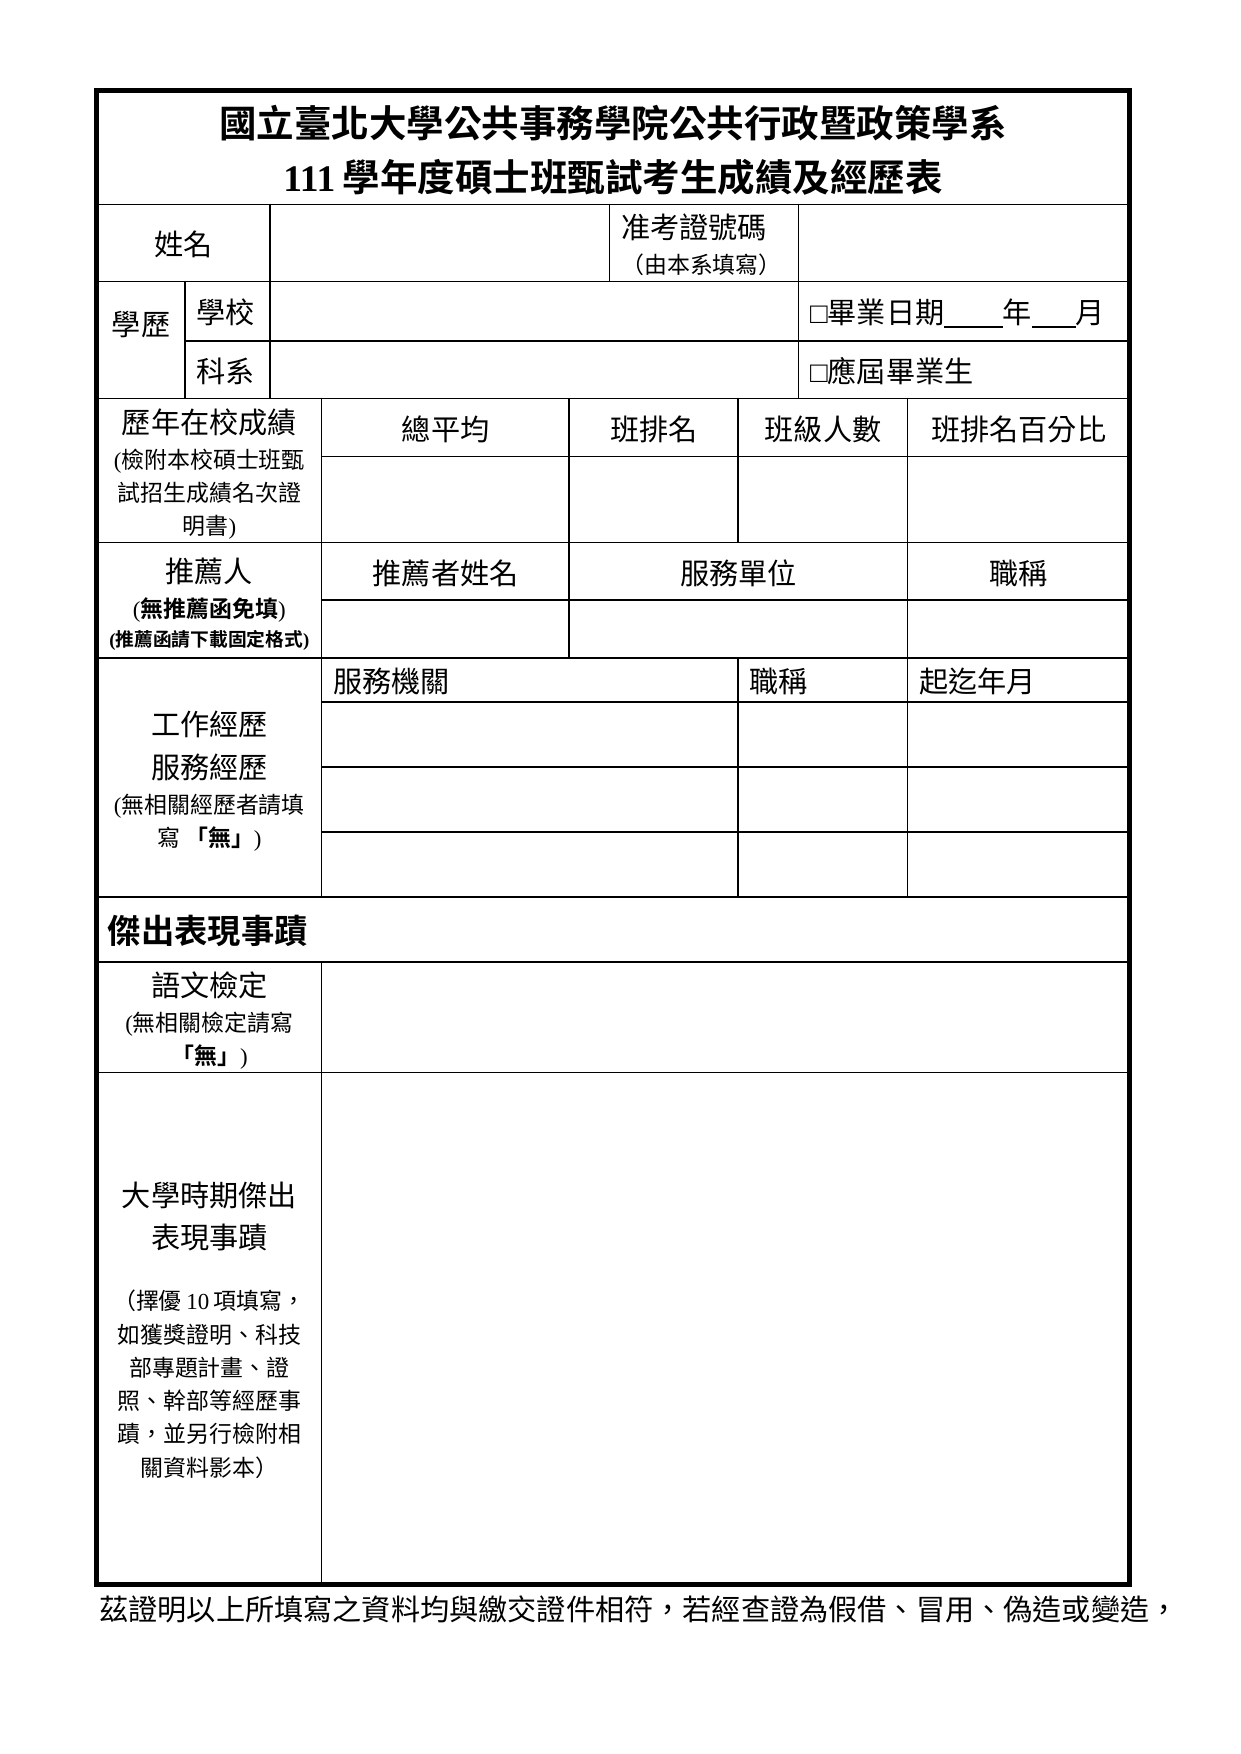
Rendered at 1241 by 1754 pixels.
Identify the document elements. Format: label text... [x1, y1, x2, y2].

table_cell [322, 768, 737, 831]
table_cell 大學時期傑出表現事蹟 （擇優10項填寫，如獲獎證明、科技部專題計畫、證照、幹部等經歷事蹟，並另行檢附相關資料影本） [99, 1073, 321, 1582]
table_cell 班排名 [570, 399, 737, 456]
table_cell [908, 833, 1127, 896]
table_cell [908, 768, 1127, 831]
table_cell [570, 457, 737, 542]
table_cell 工作經歷 服務經歷 (無相關經歷者請填寫 「無」) [99, 659, 321, 896]
table_cell [271, 282, 798, 340]
table_cell [322, 963, 1127, 1071]
table_cell 服務單位 [570, 543, 907, 599]
table_cell [908, 601, 1127, 657]
table_cell 起迄年月 [908, 659, 1127, 701]
table_cell 班排名百分比 [908, 399, 1127, 456]
table_cell [739, 833, 907, 896]
table_cell [271, 342, 798, 397]
table_cell 推薦人 (無推薦函免填) (推薦函請下載固定格式) [99, 543, 321, 657]
table_cell [570, 601, 907, 657]
table_cell 推薦者姓名 [322, 543, 568, 599]
table_cell 職稱 [739, 659, 907, 701]
table_cell 服務機關 [322, 659, 737, 701]
table_header 國立臺北大學公共事務學院公共行政暨政策學系 111學年度碩士班甄試考生成績及經歷表 [99, 93, 1127, 203]
table_cell 科系 [186, 342, 269, 397]
table_cell 歷年在校成績 (檢附本校碩士班甄試招生成績名次證明書) [99, 399, 321, 542]
table_cell [322, 457, 568, 542]
table_cell [799, 205, 1127, 281]
table_cell 總平均 [322, 399, 568, 456]
table_cell 姓名 [99, 205, 269, 281]
table_cell 傑出表現事蹟 [99, 898, 1127, 961]
table_cell [271, 205, 609, 281]
table_cell 學校 [186, 282, 269, 340]
table_cell □應屆畢業生 [799, 342, 1127, 397]
table_cell [322, 601, 568, 657]
table_cell 語文檢定 (無相關檢定請寫「無」) [99, 963, 321, 1071]
table_cell 學歷 [99, 282, 184, 397]
table_cell [739, 768, 907, 831]
table_cell [322, 703, 737, 766]
table_cell [322, 833, 737, 896]
table_cell [322, 1073, 1127, 1582]
table_cell 職稱 [908, 543, 1127, 599]
table_cell [908, 703, 1127, 766]
table_cell 准考證號碼（由本系填寫） [610, 205, 798, 281]
table_cell [739, 703, 907, 766]
text 茲證明以上所填寫之資料均與繳交證件相符，若經查證為假借、冒用、偽造或變造，本人願意放棄錄取資格。此致國立臺北大學公共行政暨政策學系 [99, 1587, 1162, 1629]
table_cell [739, 457, 907, 542]
table_cell [908, 457, 1127, 542]
table_cell □畢業日期 年 月 [799, 282, 1127, 340]
table_cell 班級人數 [739, 399, 907, 456]
